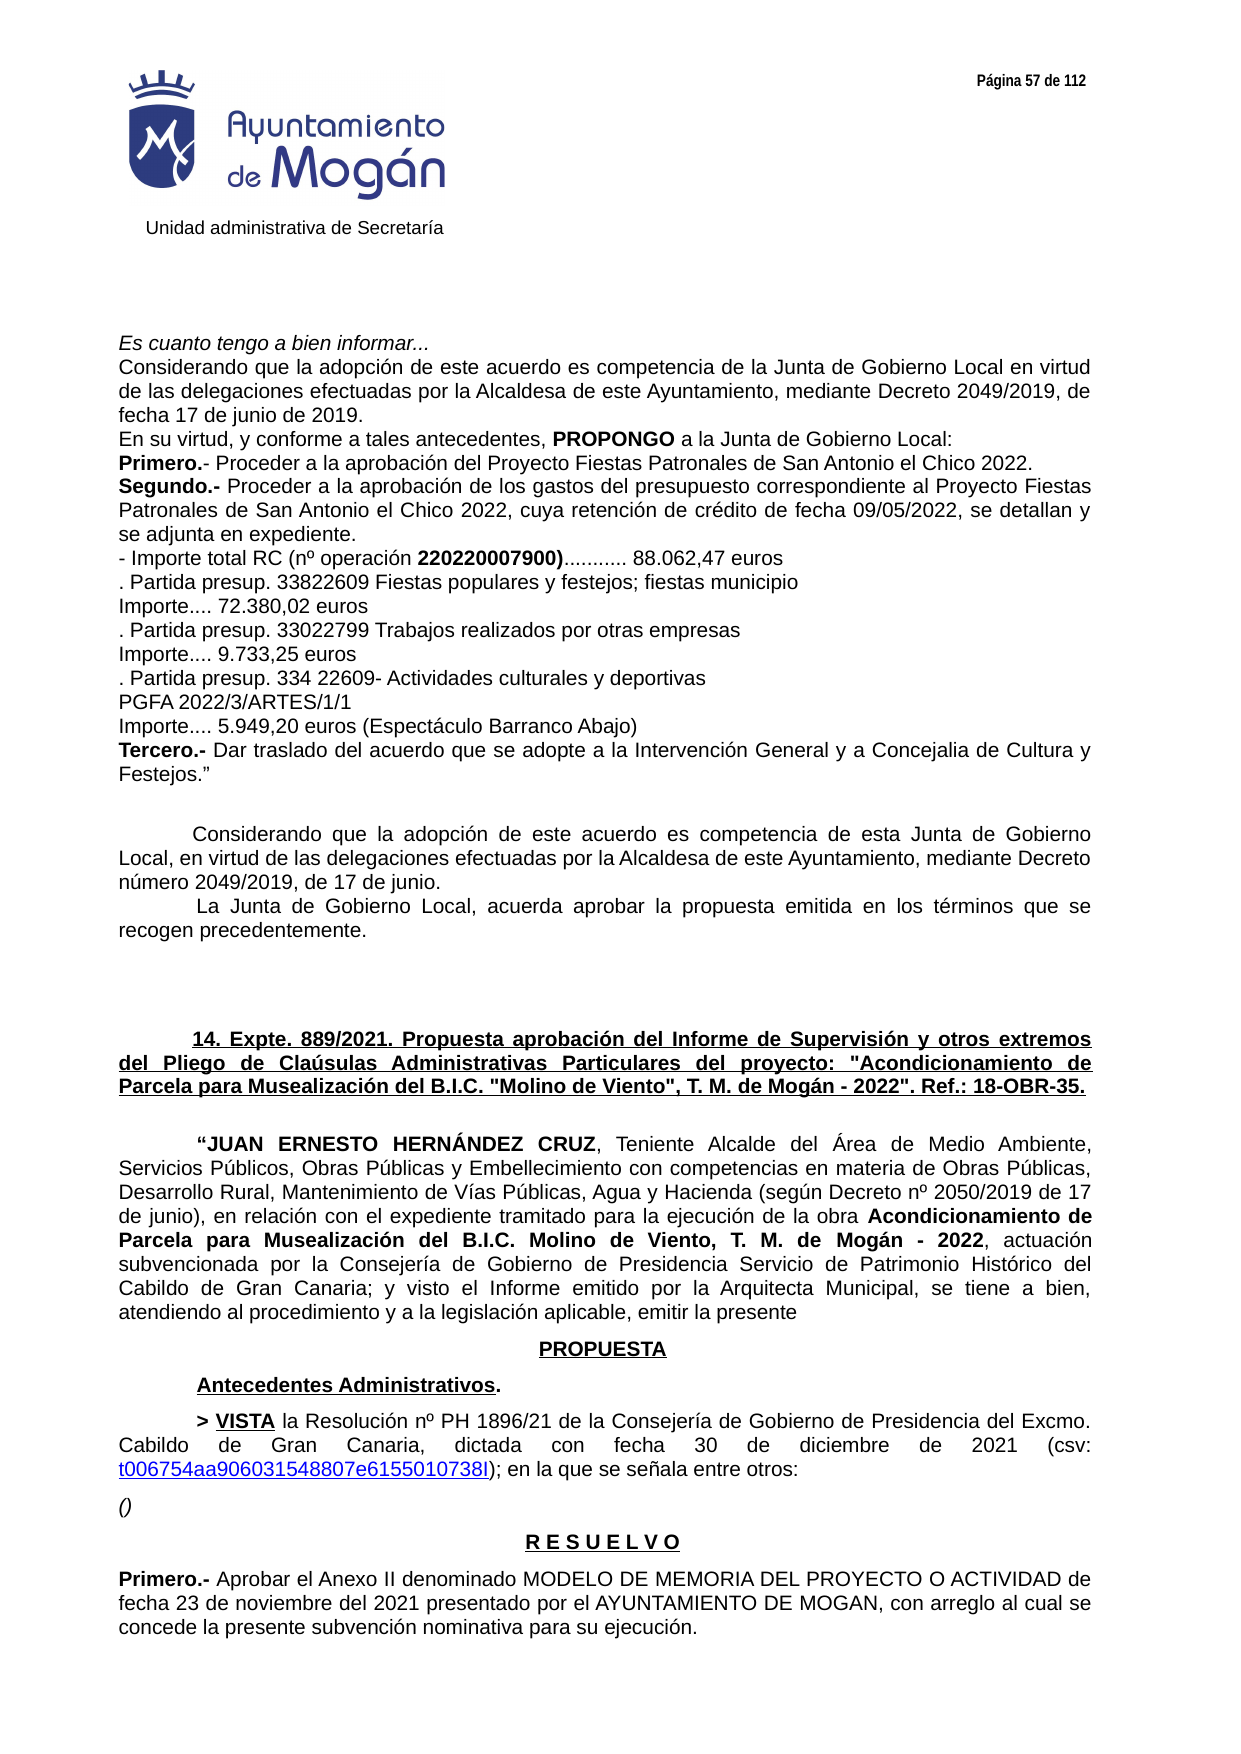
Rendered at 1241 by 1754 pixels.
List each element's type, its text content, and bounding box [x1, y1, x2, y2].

text () [118, 1494, 1092, 1518]
text Importe.... 72.380,02 euros [118, 594, 1092, 618]
text . Partida presup. 33022799 Trabajos realizados por otras empresas [118, 618, 1092, 642]
text Importe.... 5.949,20 euros (Espectáculo Barranco Abajo) [118, 714, 1092, 738]
text R E S U E L V O [118, 1530, 1092, 1554]
text En su virtud, y conforme a tales antecedentes, PROPONGO a la Junta de Gobierno Local: [118, 426, 1092, 450]
text Parcela para Musealización del B.I.C. "Molino de Viento", T. M. de Mogán - 2022". Ref.: 18-OBR-35. [118, 1072, 1092, 1098]
text Considerando que la adopción de este acuerdo es competencia de la Junta de Gobierno Local en virtud de las delegaciones efectuadas por la Alcaldesa de este Ayuntamiento, mediante Decreto 2049/2019, de fecha 17 de junio de 2019. [118, 354, 1092, 426]
text . Partida presup. 334 22609- Actividades culturales y deportivas [118, 666, 1092, 690]
text Considerando que la adopción de este acuerdo es competencia de esta Junta de Gobierno Local, en virtud de las delegaciones efectuadas por la Alcaldesa de este Ayuntamiento, mediante Decreto número 2049/2019, de 17 de junio. [118, 822, 1092, 894]
text Importe.... 9.733,25 euros [118, 642, 1092, 666]
text 14. Expte. 889/2021. Propuesta aprobación del Informe de Supervisión y otros extremos del Pliego de Claúsulas Administrativas Particulares del proyecto: "Acondicionamiento de [118, 1026, 1092, 1071]
text Primero.- Proceder a la aprobación del Proyecto Fiestas Patronales de San Antonio el Chico 2022. [118, 450, 1092, 474]
text Tercero.- Dar traslado del acuerdo que se adopte a la Intervención General y a Concejalia de Cultura y Festejos.” [118, 738, 1092, 786]
text Primero.- Aprobar el Anexo II denominado MODELO DE MEMORIA DEL PROYECTO O ACTIVIDAD de fecha 23 de noviembre del 2021 presentado por el AYUNTAMIENTO DE MOGAN, con arreglo al cual se concede la presente subvención nominativa para su ejecución. [118, 1567, 1092, 1638]
text - Importe total RC (nº operación 220220007900)........... 88.062,47 euros [118, 546, 1092, 570]
text PGFA 2022/3/ARTES/1/1 [118, 690, 1092, 714]
text > VISTA la Resolución nº PH 1896/21 de la Consejería de Gobierno de Presidencia del Excmo. Cabildo de Gran Canaria, dictada con fecha 30 de diciembre de 2021 (csv: t006754aa906031548807e6155010738I); en la que se señala entre otros: [118, 1409, 1092, 1481]
picture [128, 70, 445, 206]
text Segundo.- Proceder a la aprobación de los gastos del presupuesto correspondiente al Proyecto Fiestas Patronales de San Antonio el Chico 2022, cuya retención de crédito de fecha 09/05/2022, se detallan y se adjunta en expediente. [118, 474, 1092, 546]
text La Junta de Gobierno Local, acuerda aprobar la propuesta emitida en los términos que se recogen precedentemente. [118, 894, 1092, 942]
text Antecedentes Administrativos. [118, 1373, 1092, 1397]
text PROPUESTA [118, 1336, 1092, 1360]
text Es cuanto tengo a bien informar... [118, 331, 1092, 354]
text . Partida presup. 33822609 Fiestas populares y festejos; fiestas municipio [118, 570, 1092, 594]
text “JUAN ERNESTO HERNÁNDEZ CRUZ, Teniente Alcalde del Área de Medio Ambiente, Servicios Públicos, Obras Públicas y Embellecimiento con competencias en materia de Obras Públicas, Desarrollo Rural, Mantenimiento de Vías Públicas, Agua y Hacienda (según Decreto nº 2050/2019 de 17 de junio), en relación con el expediente tramitado para la ejecución de la obra Acondicionamiento de Parcela para Musealización del B.I.C. Molino de Viento, T. M. de Mogán - 2022, actuación subvencionada por la Consejería de Gobierno de Presidencia Servicio de Patrimonio Histórico del Cabildo de Gran Canaria; y visto el Informe emitido por la Arquitecta Municipal, se tiene a bien, atendiendo al procedimiento y a la legislación aplicable, emitir la presente [118, 1132, 1092, 1324]
